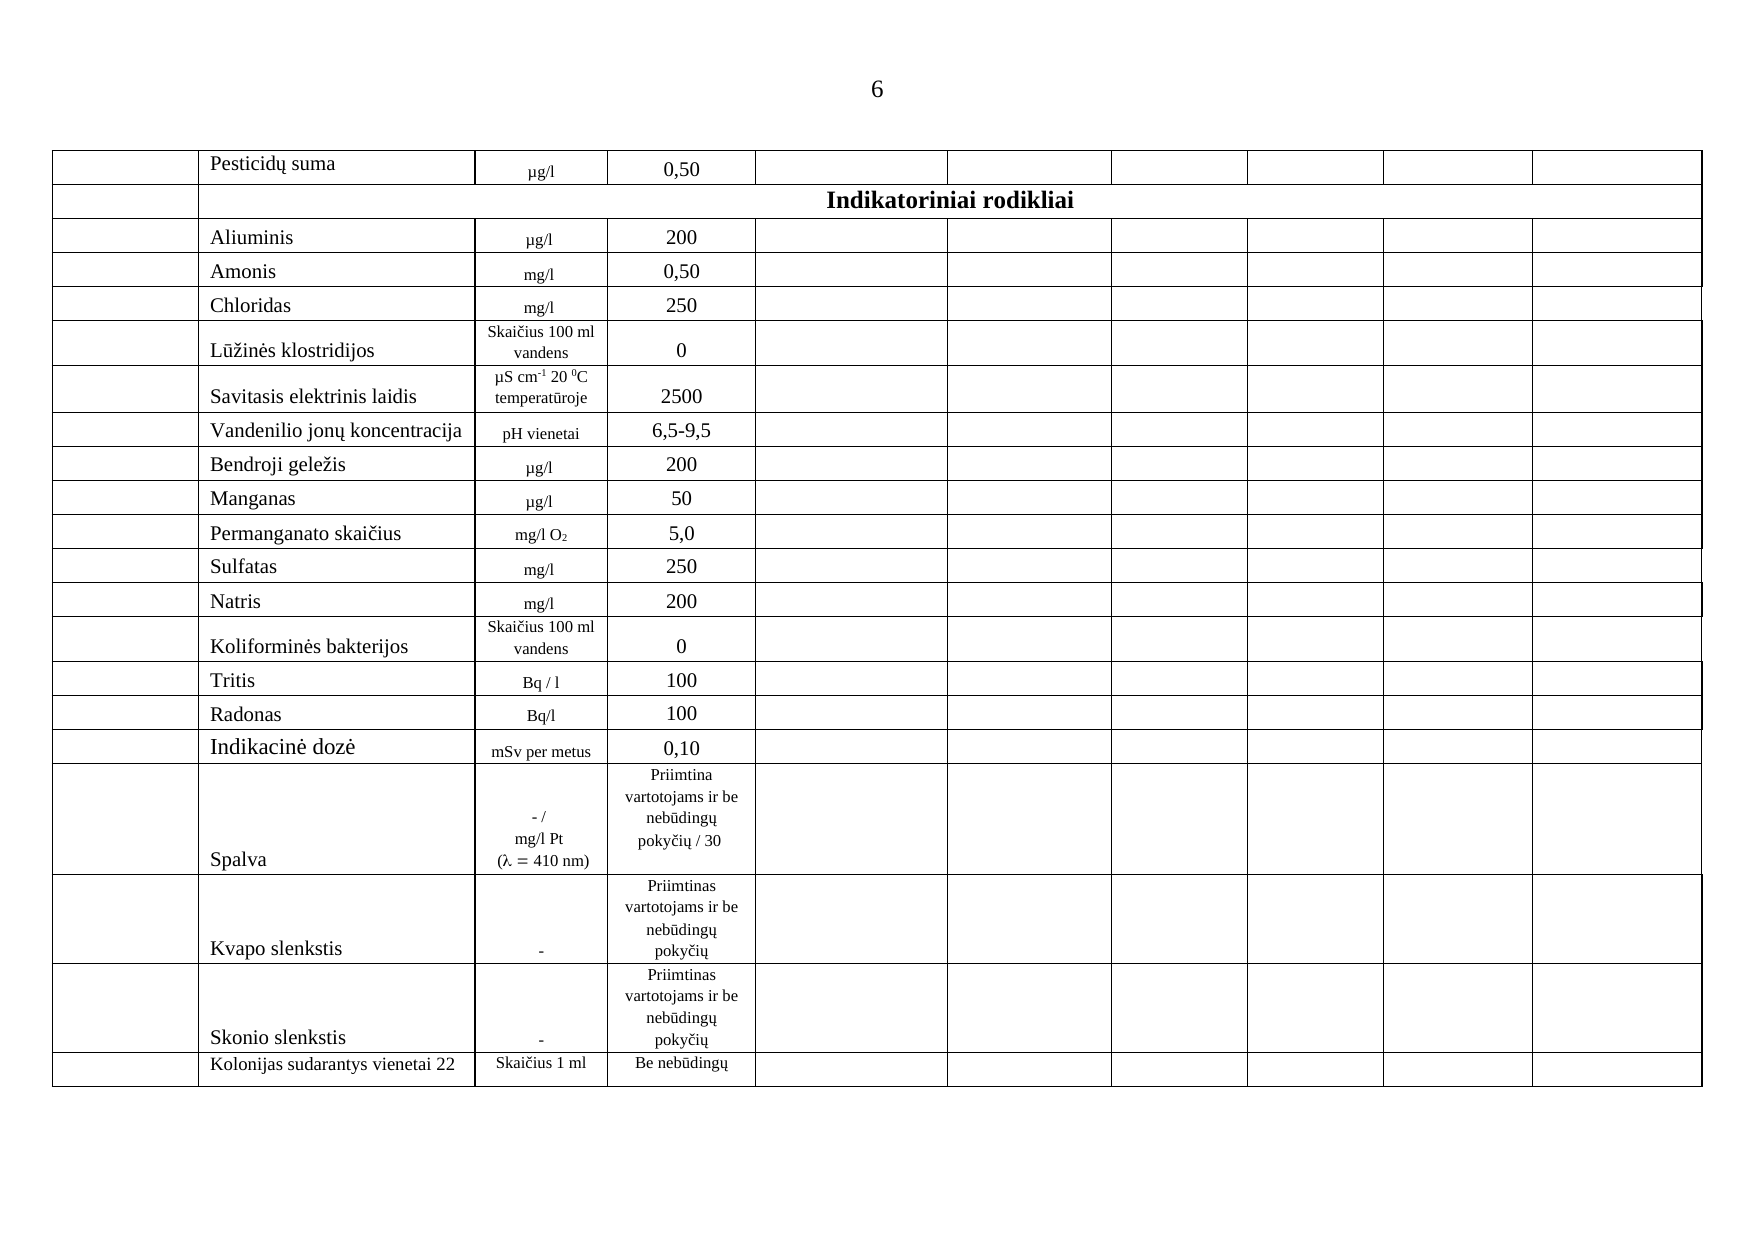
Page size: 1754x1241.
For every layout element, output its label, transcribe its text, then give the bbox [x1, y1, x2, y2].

table_cell [1384, 875, 1532, 963]
table_cell [53, 549, 198, 582]
table_cell [1112, 696, 1247, 729]
table_cell [756, 875, 947, 963]
table_cell [1248, 549, 1383, 582]
table_cell 0,10 [608, 730, 755, 763]
table_cell [53, 185, 198, 218]
table_cell [1384, 219, 1532, 252]
table_cell [1384, 764, 1532, 874]
table_cell [53, 964, 198, 1052]
table_cell [948, 662, 1111, 695]
table_cell [1248, 253, 1383, 286]
table_cell Priimtinas vartotojams ir be nebūdingų pokyčių [608, 875, 755, 963]
table_cell Kolonijas sudarantys vienetai 22 [199, 1053, 474, 1086]
table_cell 0 [608, 321, 755, 365]
table_cell [756, 447, 947, 480]
table_cell [948, 617, 1111, 661]
table_cell [1112, 366, 1247, 412]
table_cell µg/l [476, 151, 607, 184]
table_cell [756, 481, 947, 514]
table_cell [756, 219, 947, 252]
table_cell [1112, 447, 1247, 480]
table_cell [756, 730, 947, 763]
table_cell [1384, 481, 1532, 514]
table_cell [1384, 730, 1532, 763]
table_cell [53, 617, 198, 661]
table_cell [1384, 321, 1532, 365]
table_cell [1248, 447, 1383, 480]
table_cell [1384, 964, 1532, 1052]
table_cell [1533, 366, 1701, 412]
table_cell [1112, 1053, 1247, 1086]
table_cell [53, 253, 198, 286]
table_cell [948, 875, 1111, 963]
table_cell [1248, 413, 1383, 446]
table_cell [948, 151, 1111, 184]
table_cell [948, 287, 1111, 320]
table_cell [1112, 287, 1247, 320]
table_cell [1533, 730, 1701, 763]
table_cell Be nebūdingų [608, 1053, 755, 1086]
table_cell Skaičius 100 ml vandens [476, 321, 607, 365]
table_cell [1384, 447, 1532, 480]
table_cell Lūžinės klostridijos [199, 321, 474, 365]
table_cell [1533, 481, 1701, 514]
table_cell [1384, 1053, 1532, 1086]
table_cell Amonis [199, 253, 474, 286]
table_cell Koliforminės bakterijos [199, 617, 474, 661]
table_cell [1384, 366, 1532, 412]
table_cell [756, 617, 947, 661]
table_cell [756, 151, 947, 184]
table_cell Natris [199, 583, 474, 616]
table_cell [948, 583, 1111, 616]
table_cell [1112, 253, 1247, 286]
table_cell [1384, 413, 1532, 446]
table_cell [1248, 1053, 1383, 1086]
table_cell [756, 515, 947, 548]
table_cell [53, 764, 198, 874]
table_cell [53, 447, 198, 480]
table_cell [53, 366, 198, 412]
table_cell [1248, 964, 1383, 1052]
table_cell [756, 549, 947, 582]
table_cell mg/l [476, 583, 607, 616]
table_cell 250 [608, 287, 755, 320]
table_cell [1112, 964, 1247, 1052]
table_cell [1533, 662, 1701, 695]
table_cell [1533, 413, 1701, 446]
table_cell 250 [608, 549, 755, 582]
table_cell [756, 253, 947, 286]
table_cell Spalva [199, 764, 474, 874]
table_cell [53, 287, 198, 320]
table_cell mg/l O2 [476, 515, 607, 548]
table_cell mg/l [476, 287, 607, 320]
table_cell [1384, 515, 1532, 548]
table_cell [1533, 583, 1701, 616]
table_cell [1248, 730, 1383, 763]
table_cell [1533, 696, 1701, 729]
table_cell [53, 730, 198, 763]
table_cell Chloridas [199, 287, 474, 320]
table_cell [1384, 287, 1532, 320]
table_cell [1112, 617, 1247, 661]
table_cell [1112, 549, 1247, 582]
table_cell [1533, 549, 1701, 582]
table_cell [53, 1053, 198, 1086]
table_cell [1248, 696, 1383, 729]
table_cell [53, 875, 198, 963]
table_cell [948, 219, 1111, 252]
table_cell Tritis [199, 662, 474, 695]
table_cell Indikatoriniai rodikliai [199, 185, 1701, 218]
table_cell 5,0 [608, 515, 755, 548]
table_cell µg/l [476, 481, 607, 514]
table_cell Bendroji geležis [199, 447, 474, 480]
table_cell Permanganato skaičius [199, 515, 474, 548]
table_cell Priimtinas vartotojams ir be nebūdingų pokyčių [608, 964, 755, 1052]
table_cell 0,50 [608, 253, 755, 286]
table_cell - / mg/l Pt (  410 nm) [476, 764, 607, 874]
table_cell [1533, 253, 1701, 286]
table_cell [1248, 764, 1383, 874]
table_cell 200 [608, 447, 755, 480]
table_cell [756, 1053, 947, 1086]
table_cell Savitasis elektrinis laidis [199, 366, 474, 412]
table_cell µS cm-1 20 0C temperatūroje [476, 366, 607, 412]
table_cell Skaičius 1 ml [476, 1053, 607, 1086]
table_cell 100 [608, 662, 755, 695]
table_cell [948, 481, 1111, 514]
table_cell [948, 764, 1111, 874]
table_cell [53, 583, 198, 616]
table_cell [53, 151, 198, 184]
table_cell 2500 [608, 366, 755, 412]
table_cell [1248, 287, 1383, 320]
table_cell 50 [608, 481, 755, 514]
table_cell [948, 730, 1111, 763]
table_cell [1112, 764, 1247, 874]
table_cell [1384, 583, 1532, 616]
table_cell 200 [608, 219, 755, 252]
table_cell [1533, 151, 1701, 184]
table_cell [1248, 583, 1383, 616]
table_cell [948, 413, 1111, 446]
table_cell Vandenilio jonų koncentracija [199, 413, 474, 446]
table_cell [1533, 219, 1701, 252]
table_cell [756, 287, 947, 320]
table_cell [1248, 481, 1383, 514]
table_cell [53, 515, 198, 548]
table_cell [1533, 875, 1701, 963]
table_cell Kvapo slenkstis [199, 875, 474, 963]
table_cell [1112, 321, 1247, 365]
table_cell [53, 662, 198, 695]
table_cell [1384, 549, 1532, 582]
table_cell [53, 481, 198, 514]
table_cell [756, 696, 947, 729]
table_cell [53, 219, 198, 252]
table_cell Sulfatas [199, 549, 474, 582]
table_cell [1533, 515, 1701, 548]
table_cell mg/l [476, 549, 607, 582]
table_cell 6,5-9,5 [608, 413, 755, 446]
table_cell [1112, 730, 1247, 763]
table_cell 0 [608, 617, 755, 661]
table_cell [756, 583, 947, 616]
table_cell [1384, 253, 1532, 286]
table_cell Radonas [199, 696, 474, 729]
table_cell [1533, 1053, 1701, 1086]
table_cell [53, 696, 198, 729]
table_cell Manganas [199, 481, 474, 514]
table_cell [1533, 287, 1701, 320]
table_cell Aliuminis [199, 219, 474, 252]
table_cell [948, 964, 1111, 1052]
table_cell µg/l [476, 447, 607, 480]
table_cell [1112, 481, 1247, 514]
table_cell [1248, 321, 1383, 365]
table_cell - [476, 964, 607, 1052]
table_cell [1384, 696, 1532, 729]
table_cell [756, 662, 947, 695]
table_cell [1248, 875, 1383, 963]
table_cell - [476, 875, 607, 963]
table_cell [948, 1053, 1111, 1086]
table_cell [1248, 366, 1383, 412]
table_cell 0,50 [608, 151, 755, 184]
table_cell [1112, 515, 1247, 548]
table_cell [1112, 413, 1247, 446]
table_cell [1533, 321, 1701, 365]
table_cell Skonio slenkstis [199, 964, 474, 1052]
table_cell Priimtina vartotojams ir be nebūdingų pokyčių / 30 [608, 764, 755, 874]
table_cell [1112, 219, 1247, 252]
table_cell 200 [608, 583, 755, 616]
table_cell [1112, 875, 1247, 963]
table_cell [948, 366, 1111, 412]
table_cell [1112, 662, 1247, 695]
table_cell [1533, 964, 1701, 1052]
table_cell Bq / l [476, 662, 607, 695]
table_cell [1248, 151, 1383, 184]
table_cell [756, 413, 947, 446]
table_cell [948, 253, 1111, 286]
table_cell Bq/l [476, 696, 607, 729]
table_cell [1384, 617, 1532, 661]
table_cell pH vienetai [476, 413, 607, 446]
table_cell [756, 366, 947, 412]
table_cell [1248, 515, 1383, 548]
table_cell Pesticidų suma [199, 151, 474, 184]
table_cell [53, 321, 198, 365]
table_cell [1533, 764, 1701, 874]
table_cell mSv per metus [476, 730, 607, 763]
table_cell µg/l [476, 219, 607, 252]
table_cell 100 [608, 696, 755, 729]
table_cell mg/l [476, 253, 607, 286]
table_cell [1248, 219, 1383, 252]
table_cell [53, 413, 198, 446]
table_cell [756, 764, 947, 874]
table_cell [948, 515, 1111, 548]
table_cell [756, 964, 947, 1052]
table_cell Skaičius 100 ml vandens [476, 617, 607, 661]
table_cell [948, 447, 1111, 480]
table_cell Indikacinė dozė [199, 730, 474, 763]
table_cell [1384, 662, 1532, 695]
table_cell [948, 321, 1111, 365]
table_cell [948, 696, 1111, 729]
table_cell [1112, 151, 1247, 184]
table_cell [948, 549, 1111, 582]
table_cell [1384, 151, 1532, 184]
table_cell [1112, 583, 1247, 616]
table_cell [1248, 617, 1383, 661]
table_cell [1248, 662, 1383, 695]
table_cell [1533, 617, 1701, 661]
table_cell [1533, 447, 1701, 480]
table_cell [756, 321, 947, 365]
